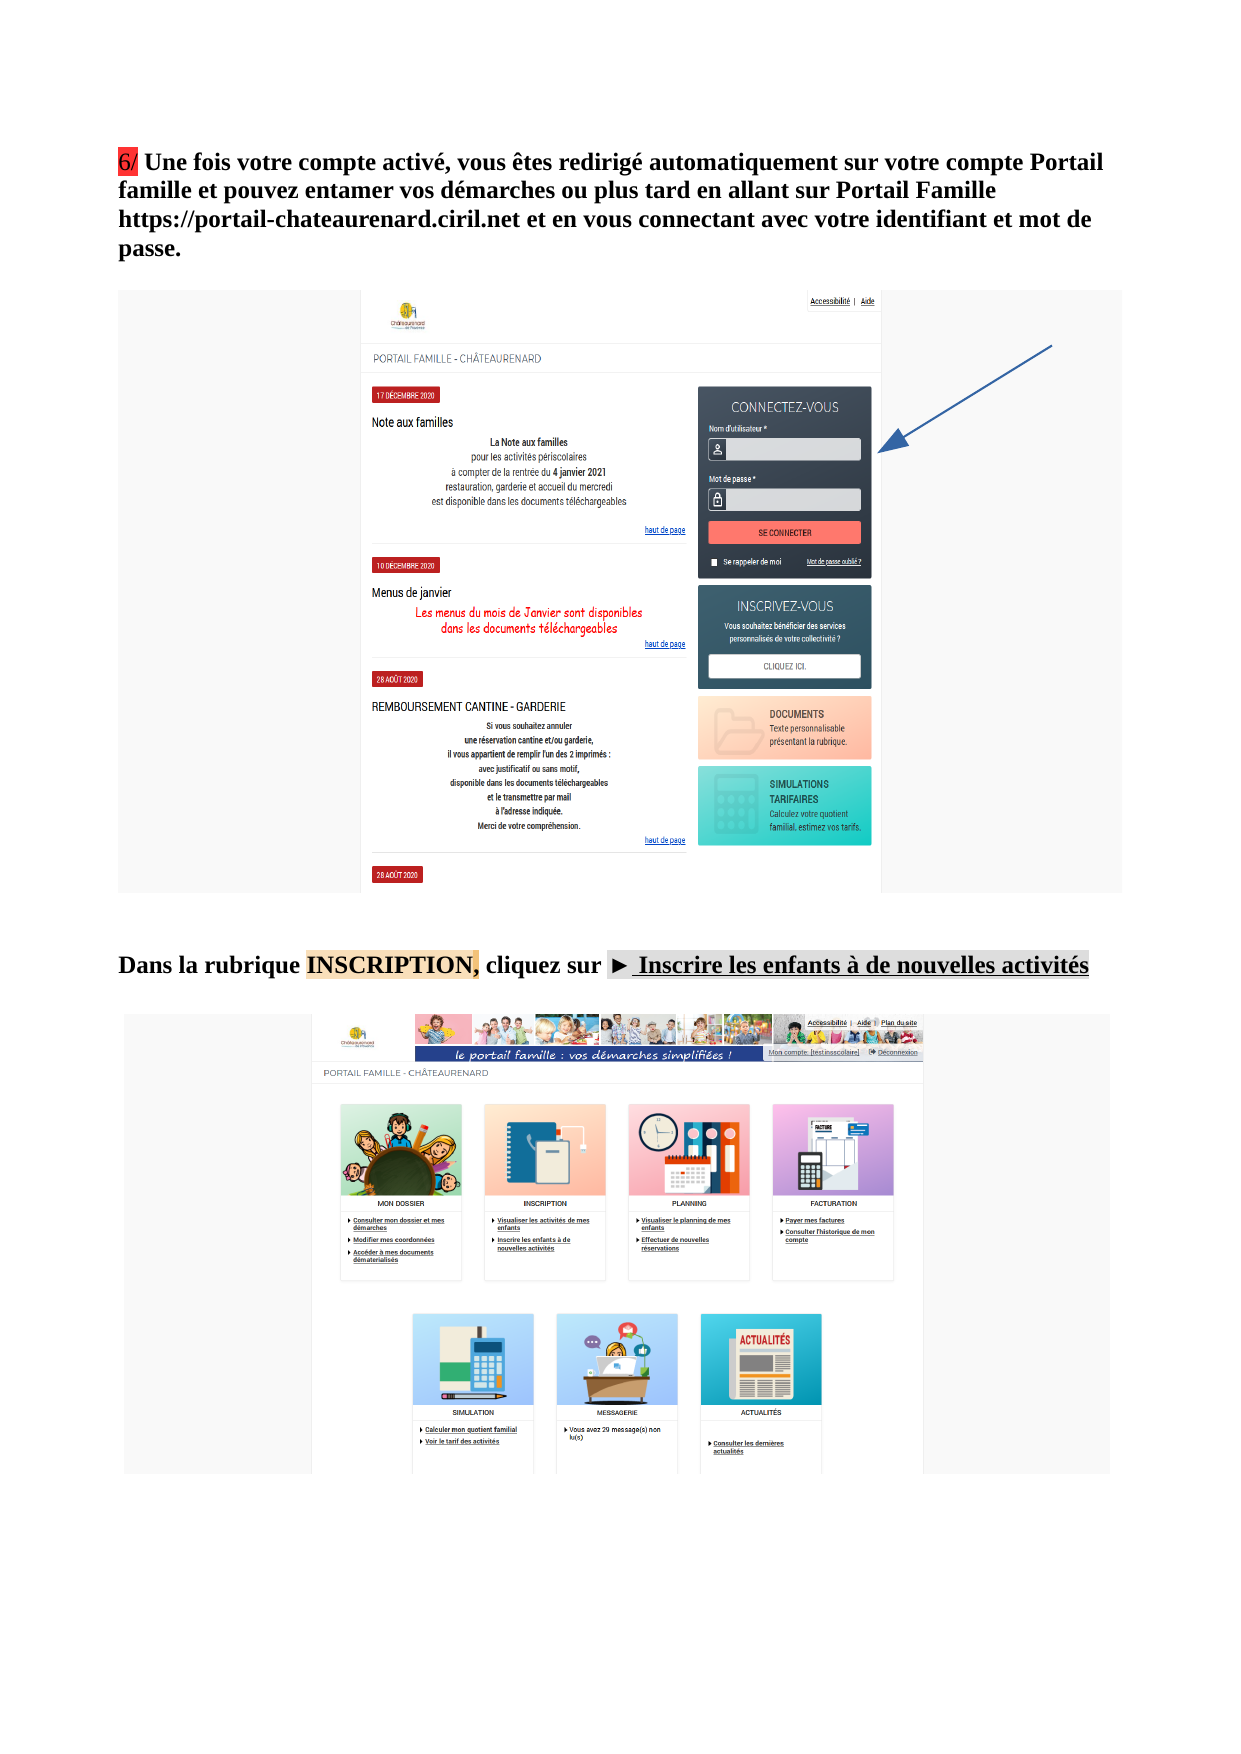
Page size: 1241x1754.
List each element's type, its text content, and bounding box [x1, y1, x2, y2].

text 6/ Une fois votre compte activé, vous êtes redirigé automatiquement sur votre compte Portail famille et pouvez entamer vos démarches ou plus tard en allant sur Portail Famille [118, 147, 1122, 204]
text https://portail-chateaurenard.ciril.net et en vous connectant avec votre identifiant et mot de passe. [118, 204, 1122, 262]
picture [124, 1014, 1110, 1474]
text Dans la rubrique INSCRIPTION, cliquez sur ► Inscrire les enfants à de nouvelles activités [118, 950, 1122, 979]
picture [118, 290, 1123, 893]
